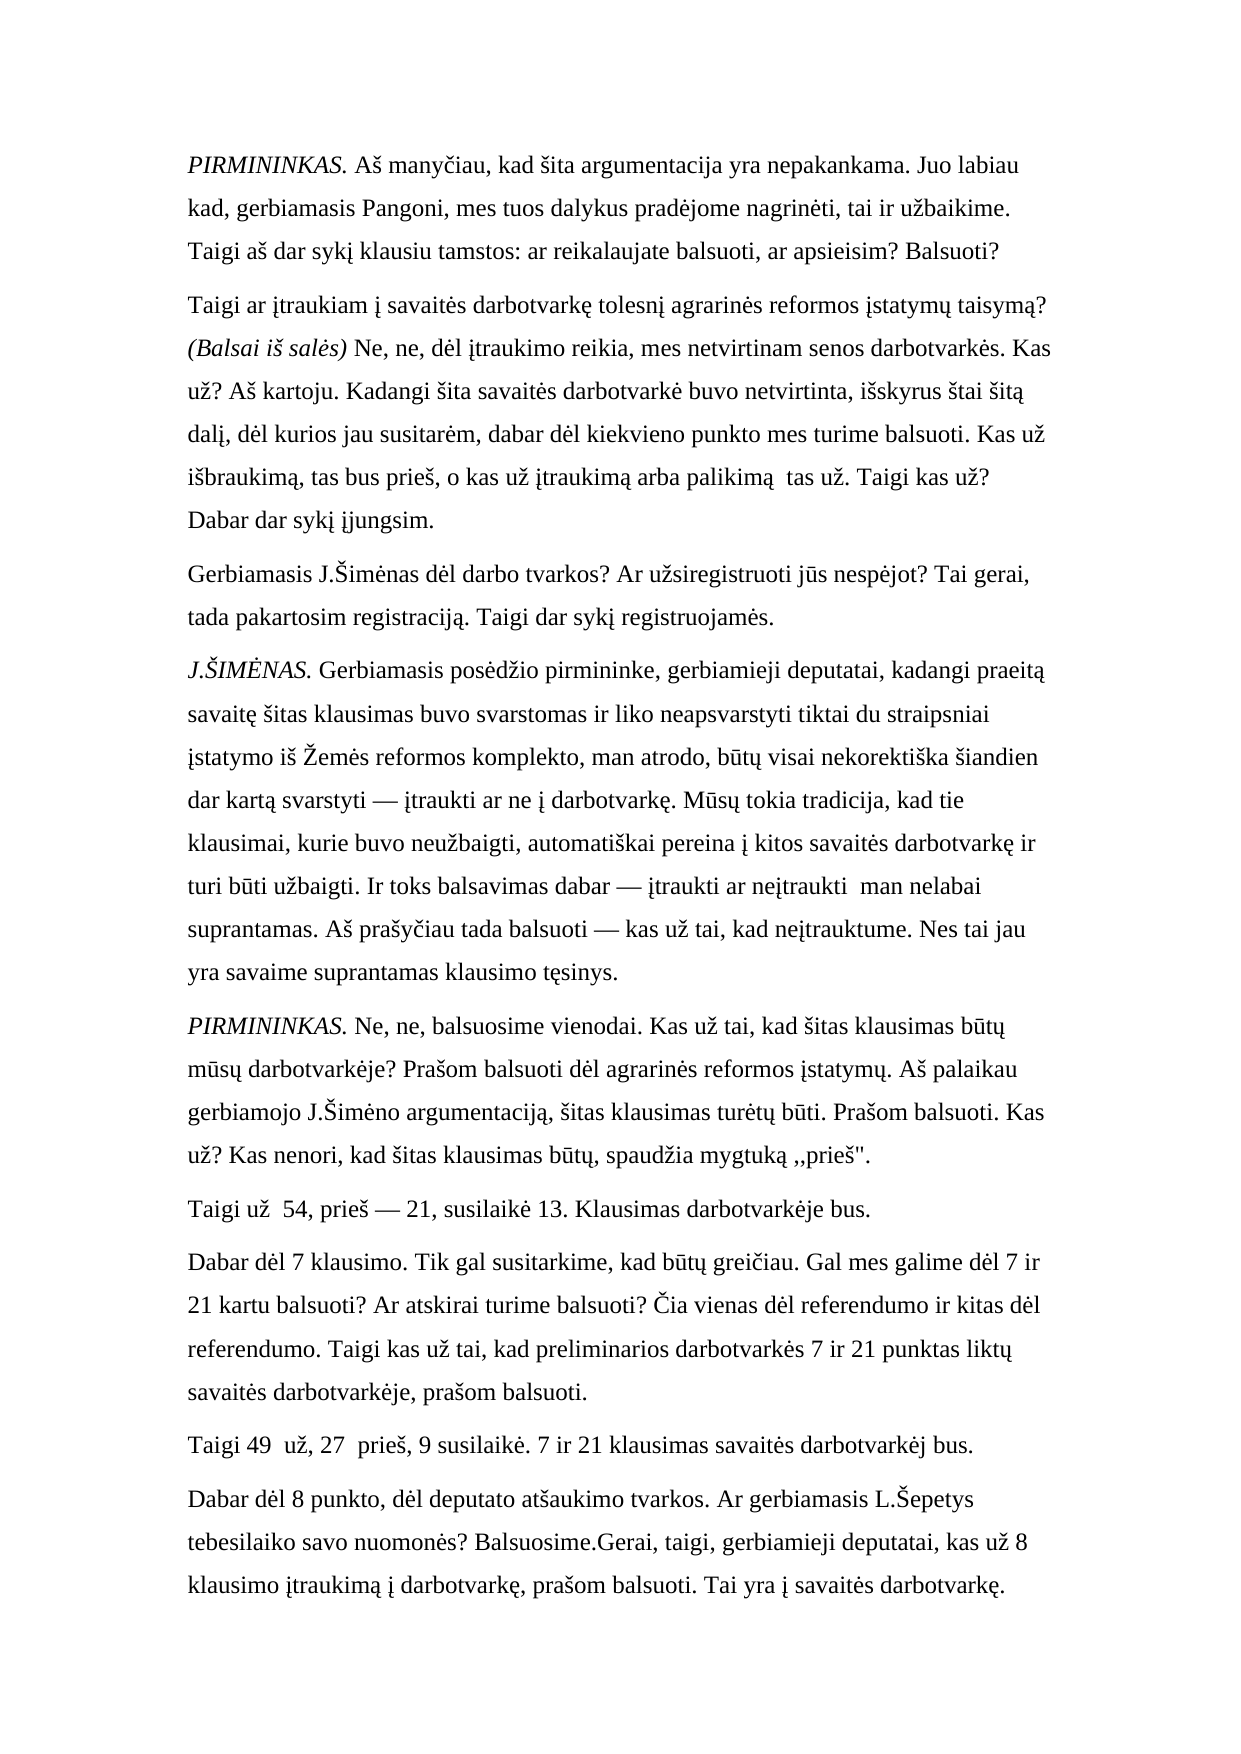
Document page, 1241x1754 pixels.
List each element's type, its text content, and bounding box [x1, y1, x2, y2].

text Gerbiamasis J.Šimėnas dėl darbo tvarkos? Ar užsiregistruoti jūs nespėjot? Tai gerai, tada pakartosim registraciją. Taigi dar sykį registruojamės. [187, 559, 1053, 631]
text Taigi 49 už, 27 prieš, 9 susilaikė. 7 ir 21 klausimas savaitės darbotvarkėj bus. [187, 1430, 1053, 1459]
text Dabar dėl 7 klausimo. Tik gal susitarkime, kad būtų greičiau. Gal mes galime dėl 7 ir 21 kartu balsuoti? Ar atskirai turime balsuoti? Čia vienas dėl referendumo ir kitas dėl referendumo. Taigi kas už tai, kad preliminarios darbotvarkės 7 ir 21 punktas liktų savaitės darbotvarkėje, prašom balsuoti. [187, 1247, 1053, 1406]
text Taigi ar įtraukiam į savaitės darbotvarkę tolesnį agrarinės reformos įstatymų taisymą? (Balsai iš salės) Ne, ne, dėl įtraukimo reikia, mes netvirtinam senos darbotvarkės. Kas už? Aš kartoju. Kadangi šita savaitės darbotvarkė buvo netvirtinta, išskyrus štai šitą dalį, dėl kurios jau susitarėm, dabar dėl kiekvieno punkto mes turime balsuoti. Kas už išbraukimą, tas bus prieš, o kas už įtraukimą arba palikimą tas už. Taigi kas už? Dabar dar sykį įjungsim. [187, 290, 1053, 534]
text PIRMININKAS. Ne, ne, balsuosime vienodai. Kas už tai, kad šitas klausimas būtų mūsų darbotvarkėje? Prašom balsuoti dėl agrarinės reformos įstatymų. Aš palaikau gerbiamojo J.Šimėno argumentaciją, šitas klausimas turėtų būti. Prašom balsuoti. Kas už? Kas nenori, kad šitas klausimas būtų, spaudžia mygtuką ,,prieš". [187, 1011, 1053, 1169]
text Taigi už 54, prieš — 21, susilaikė 13. Klausimas darbotvarkėje bus. [187, 1194, 1053, 1223]
text Dabar dėl 8 punkto, dėl deputato atšaukimo tvarkos. Ar gerbiamasis L.Šepetys tebesilaiko savo nuomonės? Balsuosime.Gerai, taigi, gerbiamieji deputatai, kas už 8 klausimo įtraukimą į darbotvarkę, prašom balsuoti. Tai yra į savaitės darbotvarkę. [187, 1484, 1053, 1599]
text PIRMININKAS. Aš manyčiau, kad šita argumentacija yra nepakankama. Juo labiau kad, gerbiamasis Pangoni, mes tuos dalykus pradėjome nagrinėti, tai ir užbaikime. Taigi aš dar sykį klausiu tamstos: ar reikalaujate balsuoti, ar apsieisim? Balsuoti? [187, 150, 1053, 265]
text J.ŠIMĖNAS. Gerbiamasis posėdžio pirmininke, gerbiamieji deputatai, kadangi praeitą savaitę šitas klausimas buvo svarstomas ir liko neapsvarstyti tiktai du straipsniai įstatymo iš Žemės reformos komplekto, man atrodo, būtų visai nekorektiška šiandien dar kartą svarstyti — įtraukti ar ne į darbotvarkę. Mūsų tokia tradicija, kad tie klausimai, kurie buvo neužbaigti, automatiškai pereina į kitos savaitės darbotvarkę ir turi būti užbaigti. Ir toks balsavimas dabar — įtraukti ar neįtraukti man nelabai suprantamas. Aš prašyčiau tada balsuoti — kas už tai, kad neįtrauktume. Nes tai jau yra savaime suprantamas klausimo tęsinys. [187, 656, 1053, 986]
